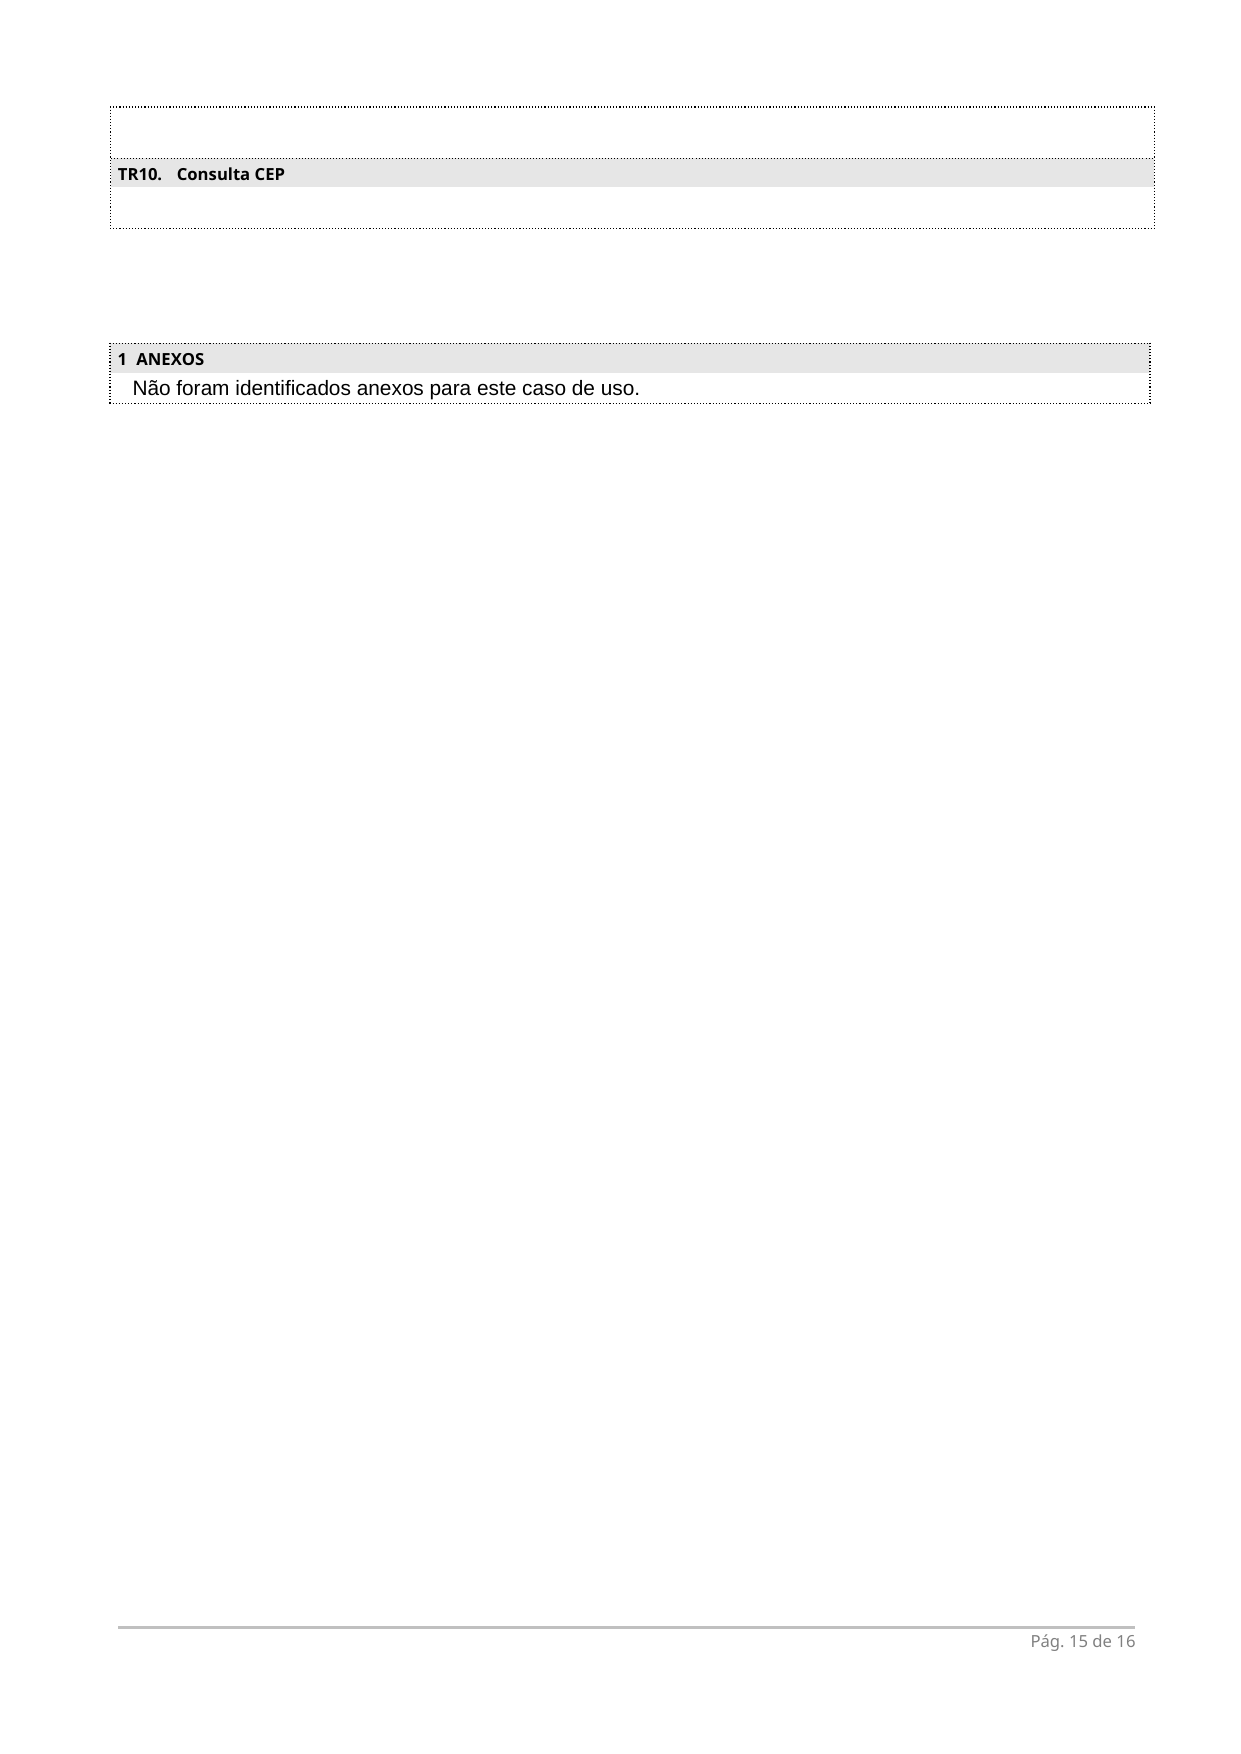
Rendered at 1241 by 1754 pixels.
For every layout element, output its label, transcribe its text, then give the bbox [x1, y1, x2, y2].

table_header ANEXOS [110, 343, 1150, 373]
table_cell [111, 187, 1154, 228]
table_cell [111, 106, 1154, 158]
table_cell Não foram identificados anexos para este caso de uso. [110, 373, 1150, 403]
table_cell Consulta CEP [111, 158, 1154, 187]
